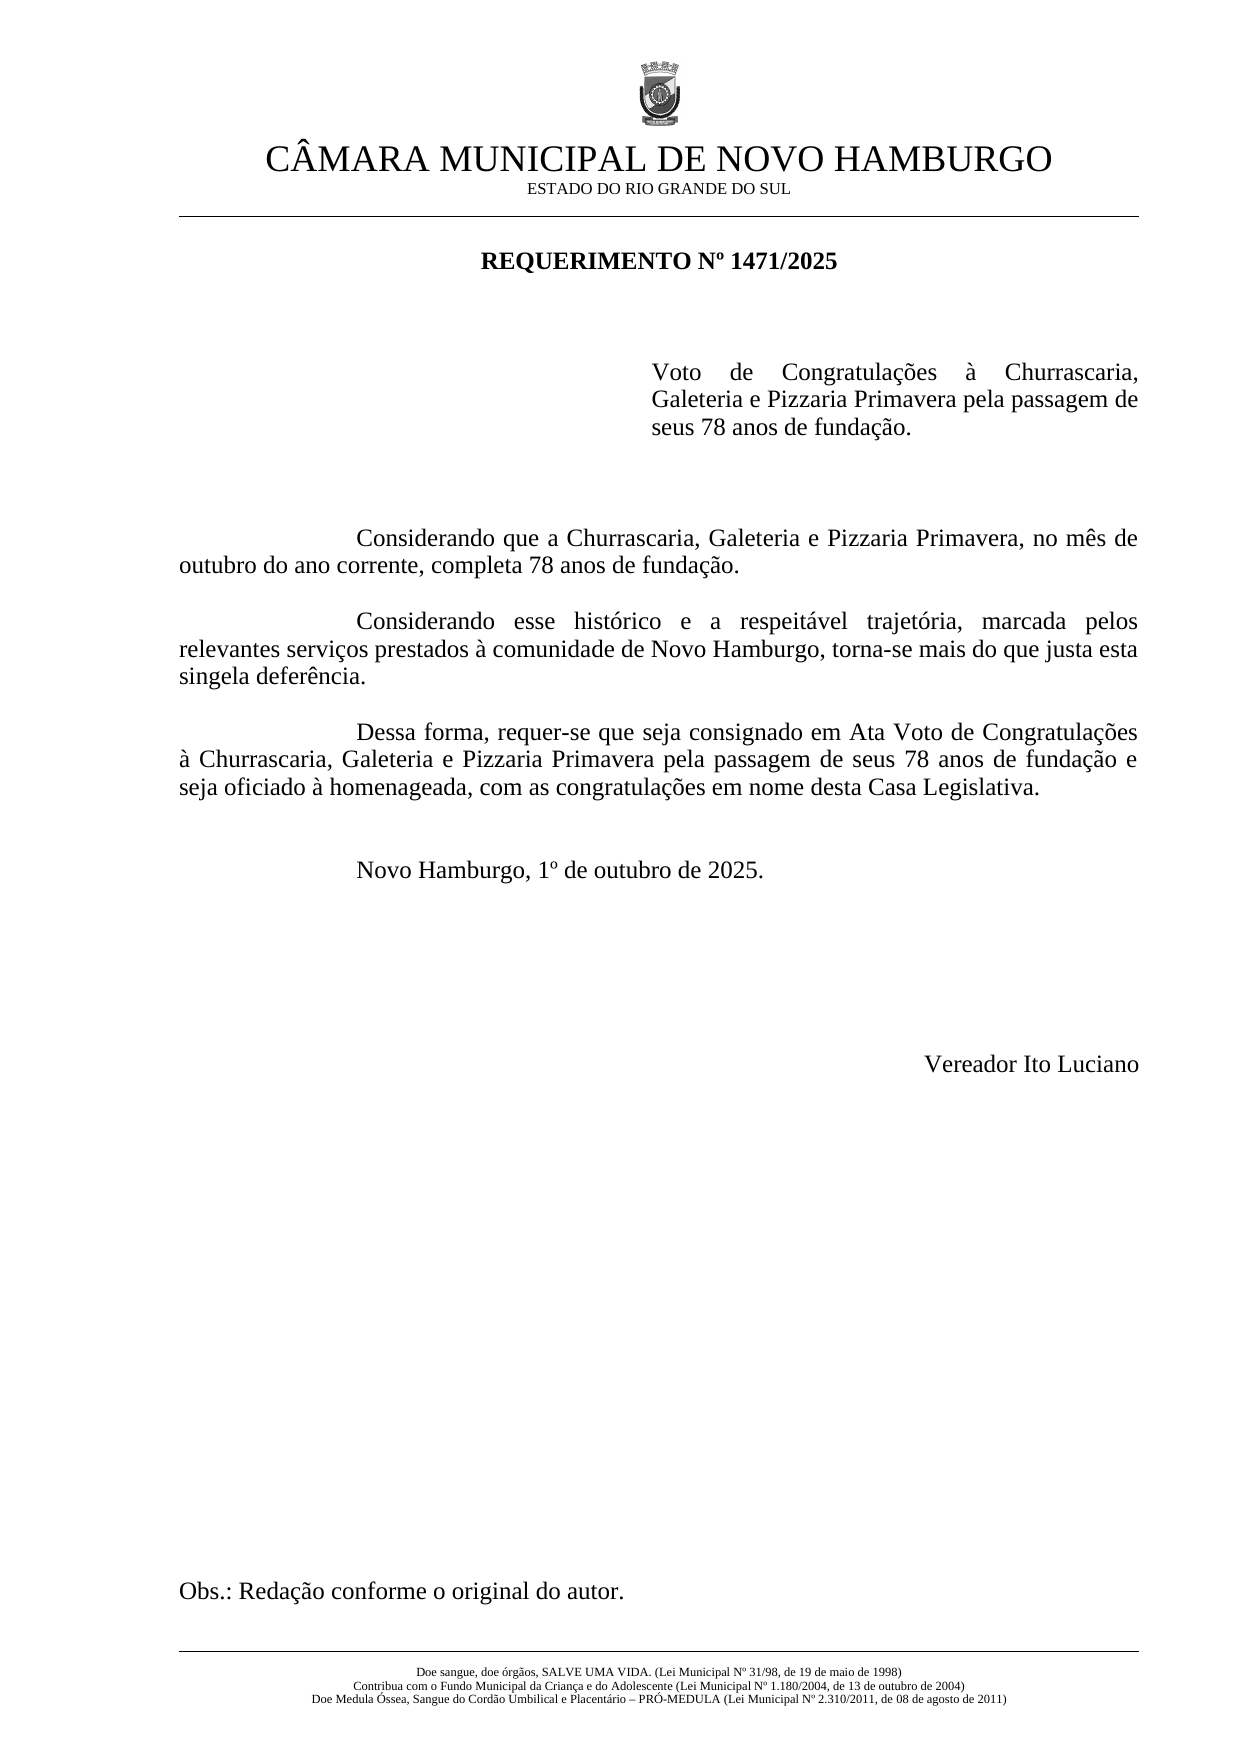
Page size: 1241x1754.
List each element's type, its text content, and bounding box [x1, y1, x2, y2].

text Dessa forma, requer-se que seja consignado em Ata Voto de Congratulações à Churrascaria, Galeteria e Pizzaria Primavera pela passagem de seus 78 anos de fundação e seja oficiado à homenageada, com as congratulações em nome desta Casa Legislativa. [179, 718, 1139, 801]
text Vereador Ito Luciano [179, 1050, 1139, 1078]
text Considerando esse histórico e a respeitável trajetória, marcada pelos relevantes serviços prestados à comunidade de Novo Hamburgo, torna-se mais do que justa esta singela deferência. [179, 607, 1139, 690]
text REQUERIMENTO Nº 1471/2025 [179, 247, 1139, 274]
text Obs.: Redação conforme o original do autor. [179, 1577, 1139, 1604]
text Voto de Congratulações à Churrascaria, Galeteria e Pizzaria Primavera pela passagem de seus 78 anos de fundação. [651, 358, 1139, 441]
text Novo Hamburgo, 1º de outubro de 2025. [179, 856, 1139, 884]
text Considerando que a Churrascaria, Galeteria e Pizzaria Primavera, no mês de outubro do ano corrente, completa 78 anos de fundação. [179, 524, 1139, 579]
